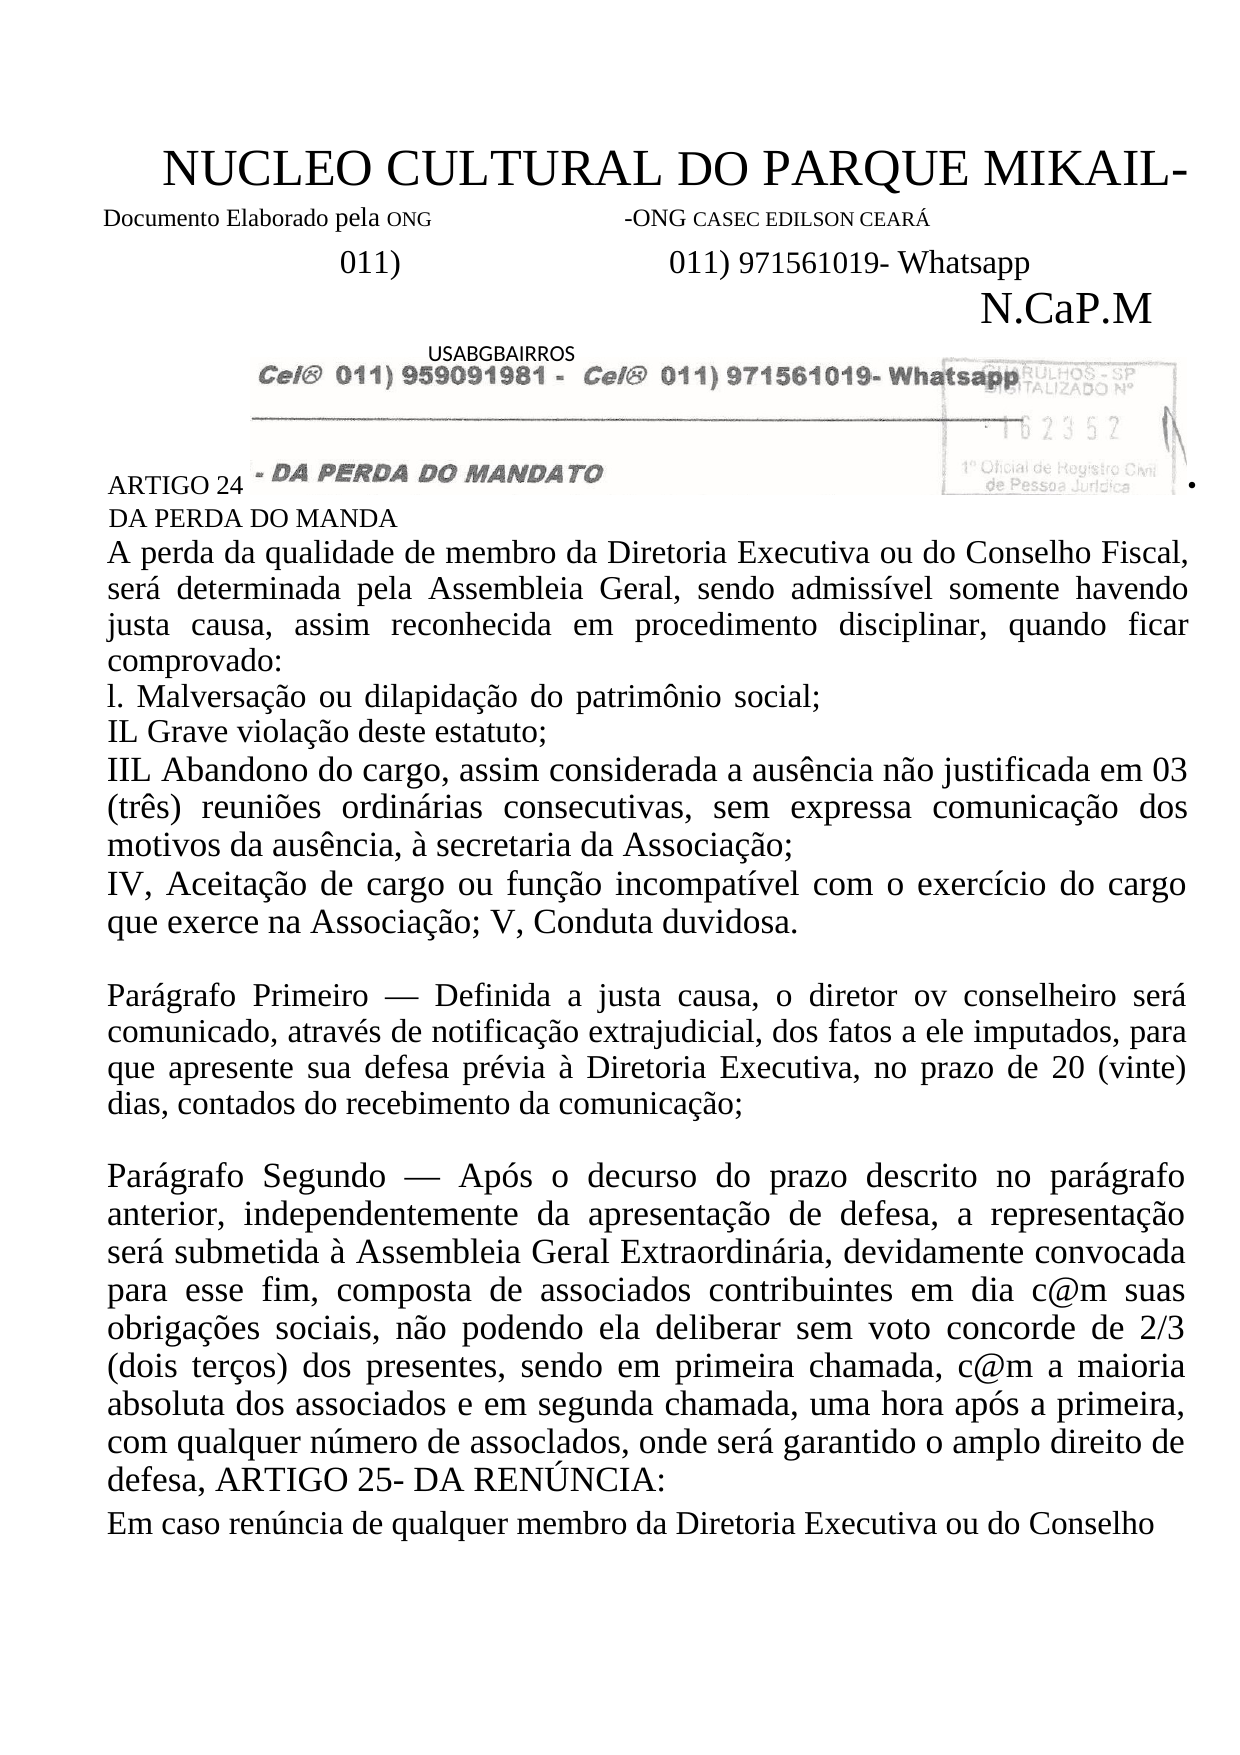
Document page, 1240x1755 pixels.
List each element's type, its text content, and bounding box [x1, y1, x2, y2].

subtitle N.CaP.M [103, 281, 1153, 333]
text A perda da qualidade de membro da Diretoria Executiva ou do Conselho Fiscal, será determinada pela Assembleia Geral, sendo admissível somente havendo justa causa, assim reconhecida em procedimento disciplinar, quando ficar comprovado: [107, 535, 1190, 678]
text ARTIGO 24 • DA PERDA DO MANDA [107, 337, 1226, 533]
text IIL Abandono do cargo, assim considerada a ausência não justificada em 03 (três) reuniões ordinárias consecutivas, sem expressa comunicação dos motivos da ausência, à secretaria da Associação; [107, 751, 1189, 864]
text IV, Aceitação de cargo ou função incompatível com o exercício do cargo que exerce na Associação; V, Conduta duvidosa. [107, 865, 1188, 941]
text Parágrafo Primeiro — Definida a justa causa, o diretor ov conselheiro será comunicado, através de notificação extrajudicial, dos fatos a ele imputados, para que apresente sua defesa prévia à Diretoria Executiva, no prazo de 20 (vinte) dias, contados do recebimento da comunicação; [107, 978, 1188, 1121]
text Parágrafo Segundo — Após o decurso do prazo descrito no parágrafo anterior, independentemente da apresentação de defesa, a representação será submetida à Assembleia Geral Extraordinária, devidamente convocada para esse fim, composta de associados contribuintes em dia c@m suas obrigações sociais, não podendo ela deliberar sem voto concorde de 2/3 (dois terços) dos presentes, sendo em primeira chamada, c@m a maioria absoluta dos associados e em segunda chamada, uma hora após a primeira, com qualquer número de assoclados, onde será garantido o amplo direito de defesa, ARTIGO 25- DA RENÚNCIA: [107, 1157, 1187, 1499]
text l. Malversação ou dilapidação do patrimônio social; IL Grave violação deste estatuto; [107, 679, 822, 750]
text Em caso renúncia de qualquer membro da Diretoria Executiva ou do Conselho [107, 1506, 1225, 1542]
